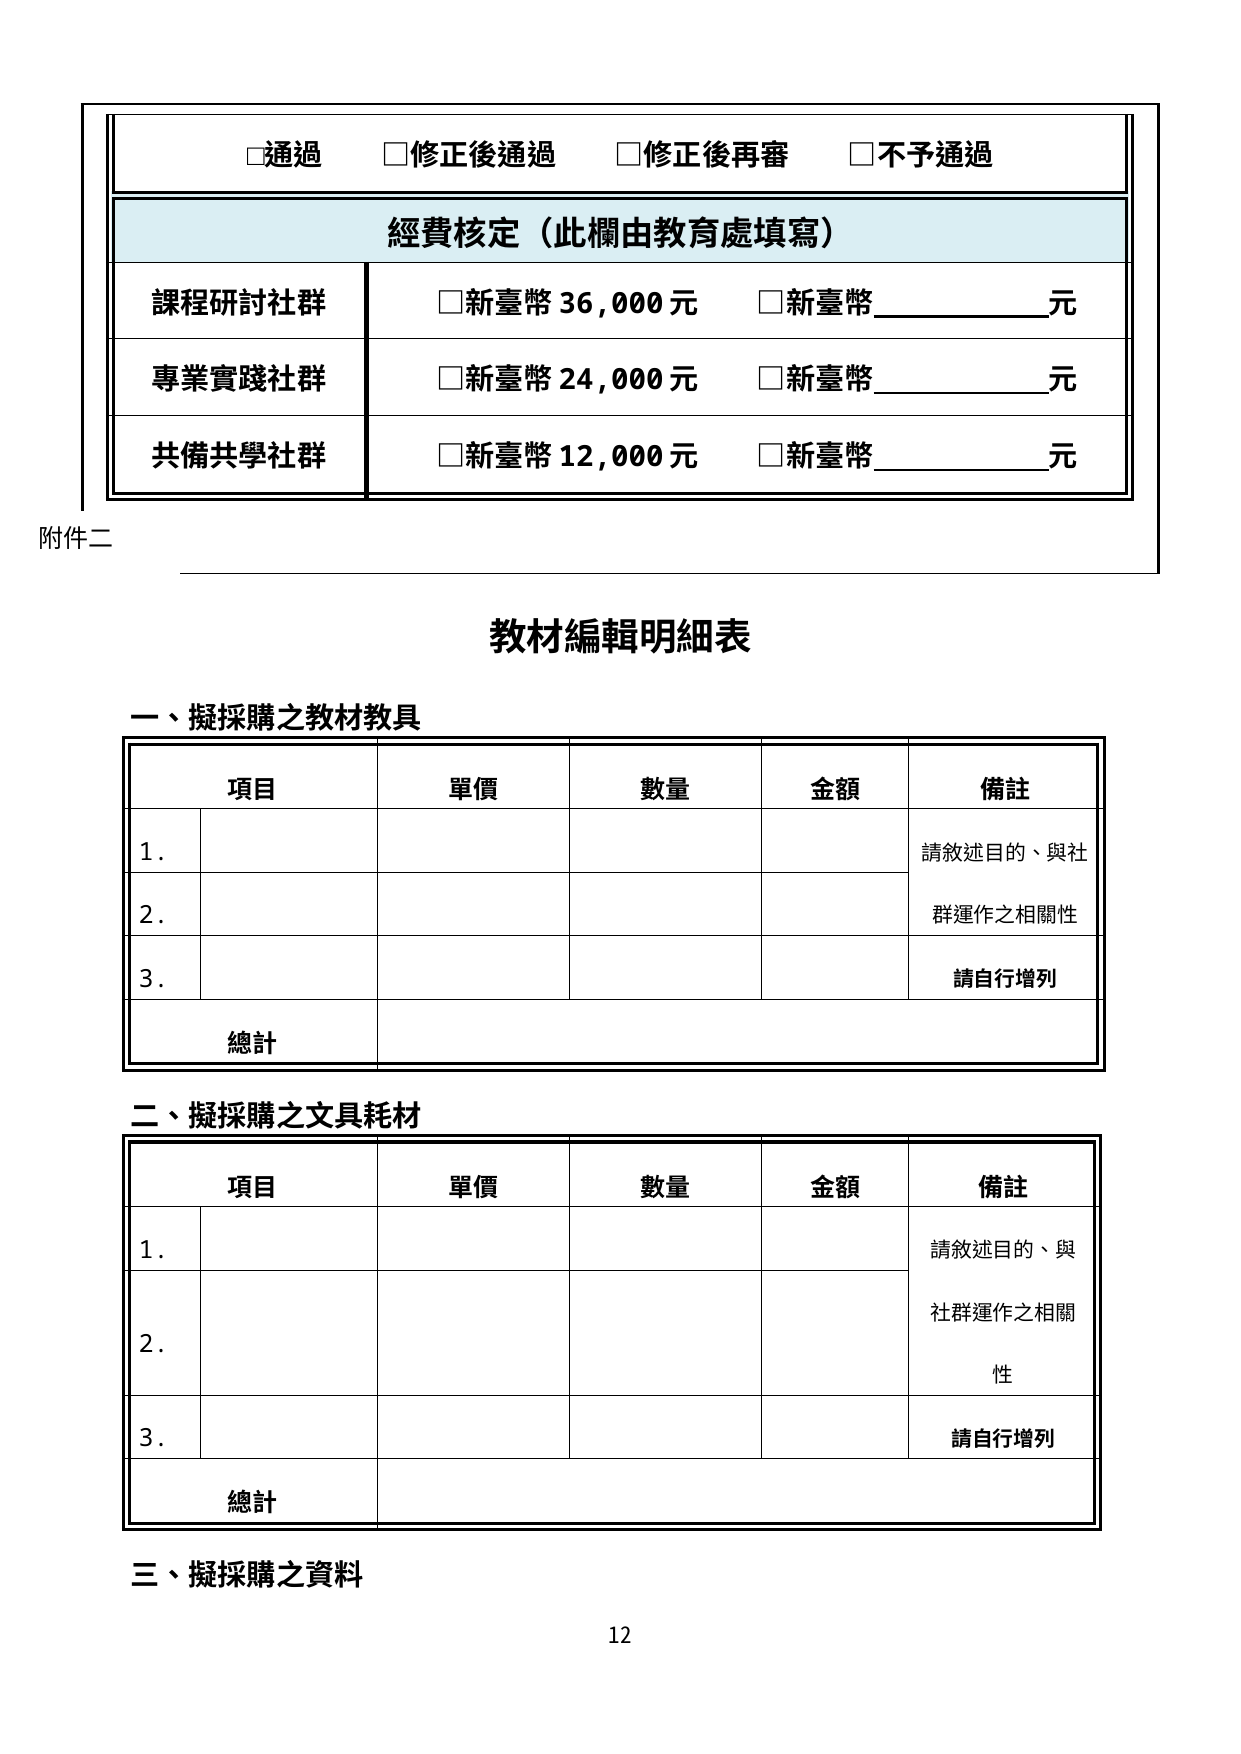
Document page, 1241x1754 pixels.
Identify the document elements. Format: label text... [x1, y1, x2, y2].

table_header 數量 [570, 746, 761, 808]
table_cell [201, 873, 377, 935]
table_cell 請敘述目的、與社群運作之相關性 [909, 1207, 1093, 1394]
table_cell [378, 1207, 569, 1269]
text 三、擬採購之資料 [130, 1531, 1110, 1593]
table_cell [570, 936, 761, 999]
table_cell 經費核定（此欄由教育處填寫） [111, 191, 1129, 262]
table_cell [131, 1271, 200, 1394]
table_cell □新臺幣12,000元 □新臺幣 元 [369, 416, 1125, 492]
table_cell 課程研討社群 [115, 263, 364, 338]
table_cell [570, 809, 761, 872]
table_cell □新臺幣24,000元 □新臺幣 元 [369, 339, 1125, 415]
table_header 金額 [762, 746, 908, 808]
table_cell [131, 1396, 200, 1458]
table_cell [762, 1396, 908, 1458]
table_cell [570, 1271, 761, 1394]
table_header 項目 [126, 739, 377, 808]
table_cell [378, 809, 569, 872]
table_cell [131, 936, 200, 999]
table_cell [201, 809, 377, 872]
table_cell [762, 1207, 908, 1269]
text 二、擬採購之文具耗材 [130, 1072, 1110, 1134]
table_cell □通過 □修正後通過 □修正後再審 □不予通過 [115, 115, 1125, 191]
table_cell [378, 1271, 569, 1394]
text 教材編輯明細表 [23, 511, 1110, 655]
table_cell [570, 1207, 761, 1269]
table_cell [201, 1207, 377, 1269]
table_cell [131, 809, 200, 872]
table_cell [378, 873, 569, 935]
table_cell [201, 1396, 377, 1458]
table_cell 總計 [131, 1000, 377, 1062]
table_cell [378, 1459, 1093, 1522]
table_cell [570, 873, 761, 935]
table_cell [201, 936, 377, 999]
table_header [762, 739, 908, 743]
table_header 項目 [126, 1137, 377, 1206]
table_cell [378, 1000, 1096, 1062]
table_cell 專業實踐社群 [115, 339, 364, 415]
table_cell [762, 936, 908, 999]
table_header 數量 [570, 1144, 761, 1206]
table_cell [762, 873, 908, 935]
table_header 單價 [378, 746, 569, 808]
text 一、擬採購之教材教具 [130, 674, 1110, 736]
table_header 金額 [762, 1144, 908, 1206]
table_cell [762, 1271, 908, 1394]
table_cell 請自行增列 [909, 1396, 1093, 1458]
table_header [570, 739, 761, 743]
table_cell 請敘述目的、與社群運作之相關性 [909, 809, 1096, 935]
table_cell [131, 1207, 200, 1269]
table_cell 請自行增列 [909, 936, 1096, 999]
table_cell 總計 [131, 1459, 377, 1522]
table_cell [378, 936, 569, 999]
table_cell [762, 809, 908, 872]
table_cell [131, 873, 200, 935]
table_header 單價 [378, 1144, 569, 1206]
table_cell 共備共學社群 [115, 416, 364, 492]
table_cell [378, 1396, 569, 1458]
table_cell [201, 1271, 377, 1394]
text 附件二 [38, 519, 165, 555]
table_cell □新臺幣36,000元 □新臺幣 元 [369, 263, 1125, 338]
table_header 備註 [909, 739, 1101, 808]
table_cell [84, 105, 1157, 573]
table_cell [570, 1396, 761, 1458]
table_header 備註 [909, 1137, 1097, 1206]
table_header [378, 739, 569, 743]
